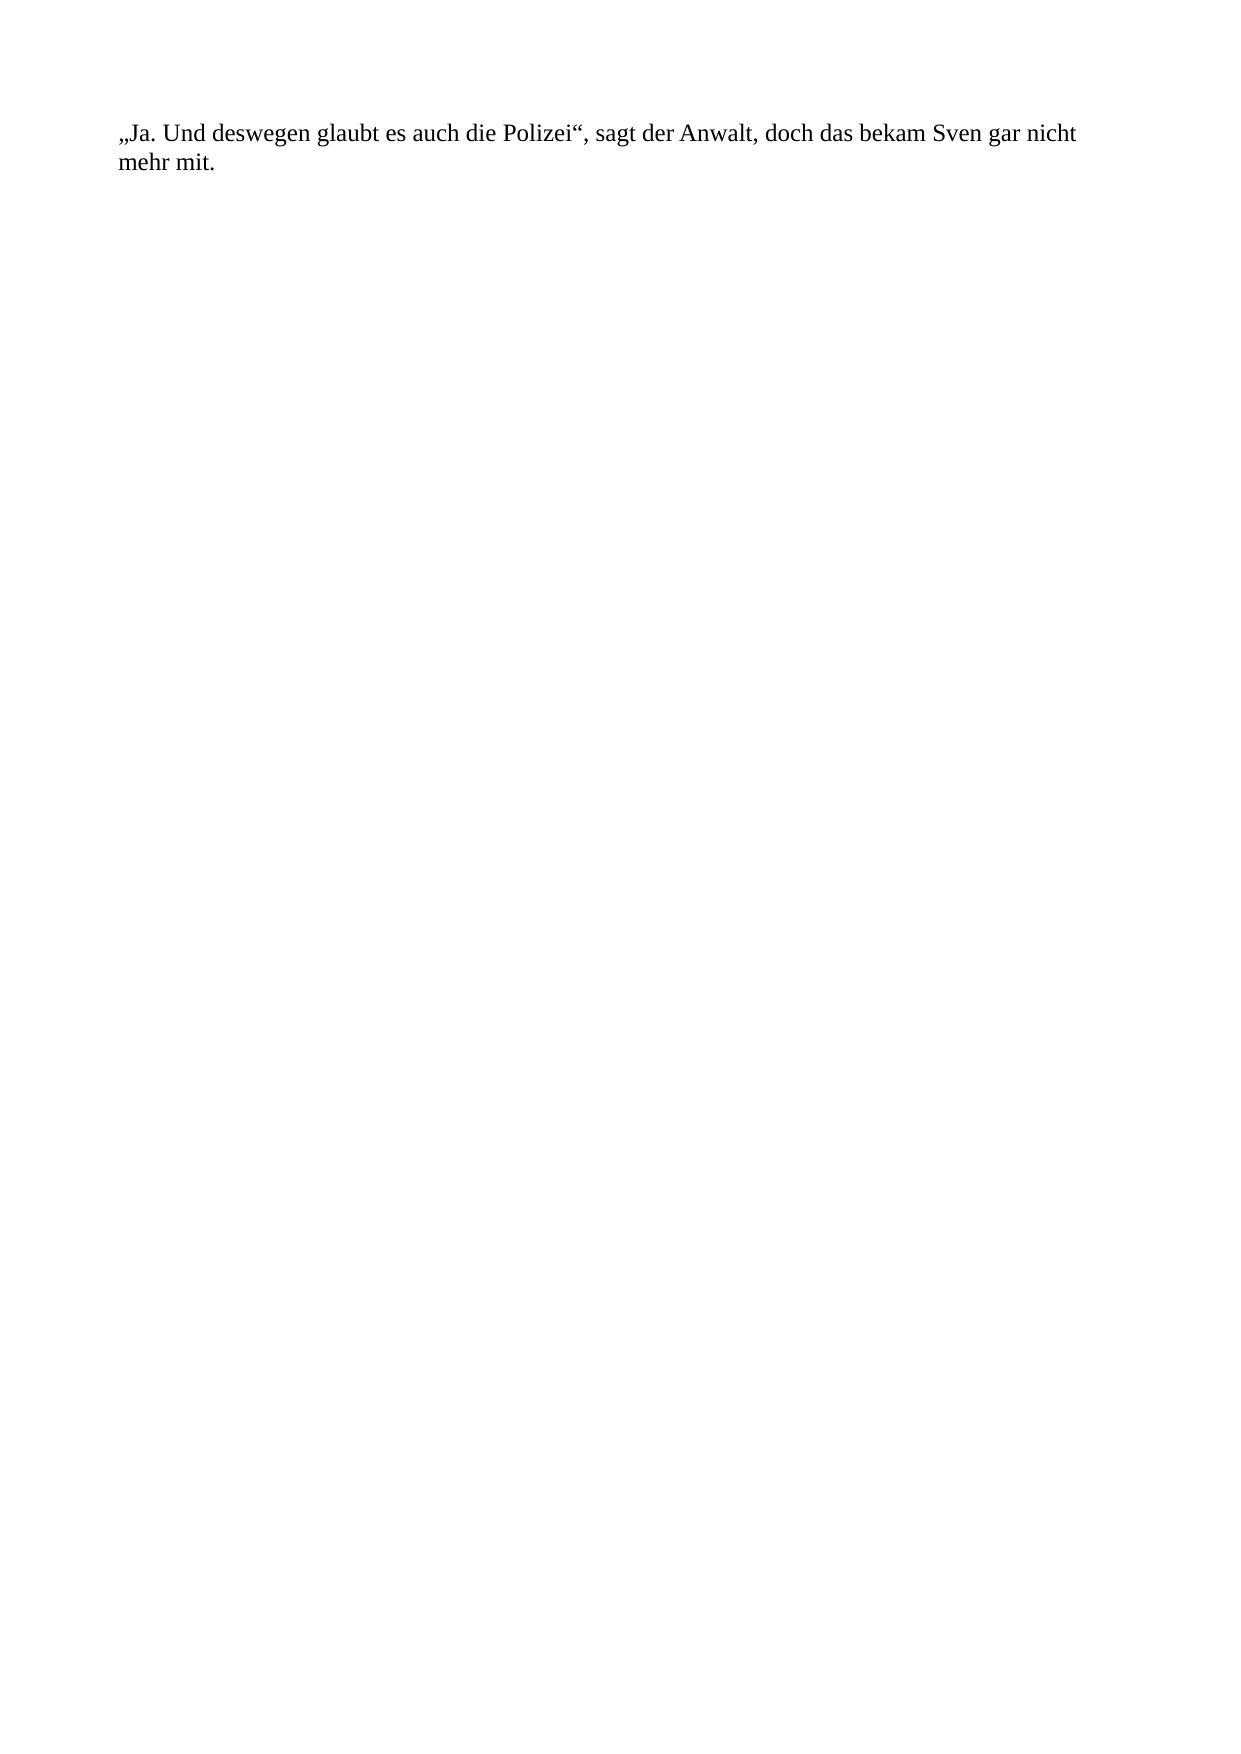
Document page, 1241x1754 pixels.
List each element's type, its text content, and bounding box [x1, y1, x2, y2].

text „Ja. Und deswegen glaubt es auch die Polizei“, sagt der Anwalt, doch das bekam Sven gar nicht mehr mit. [118, 118, 1122, 176]
